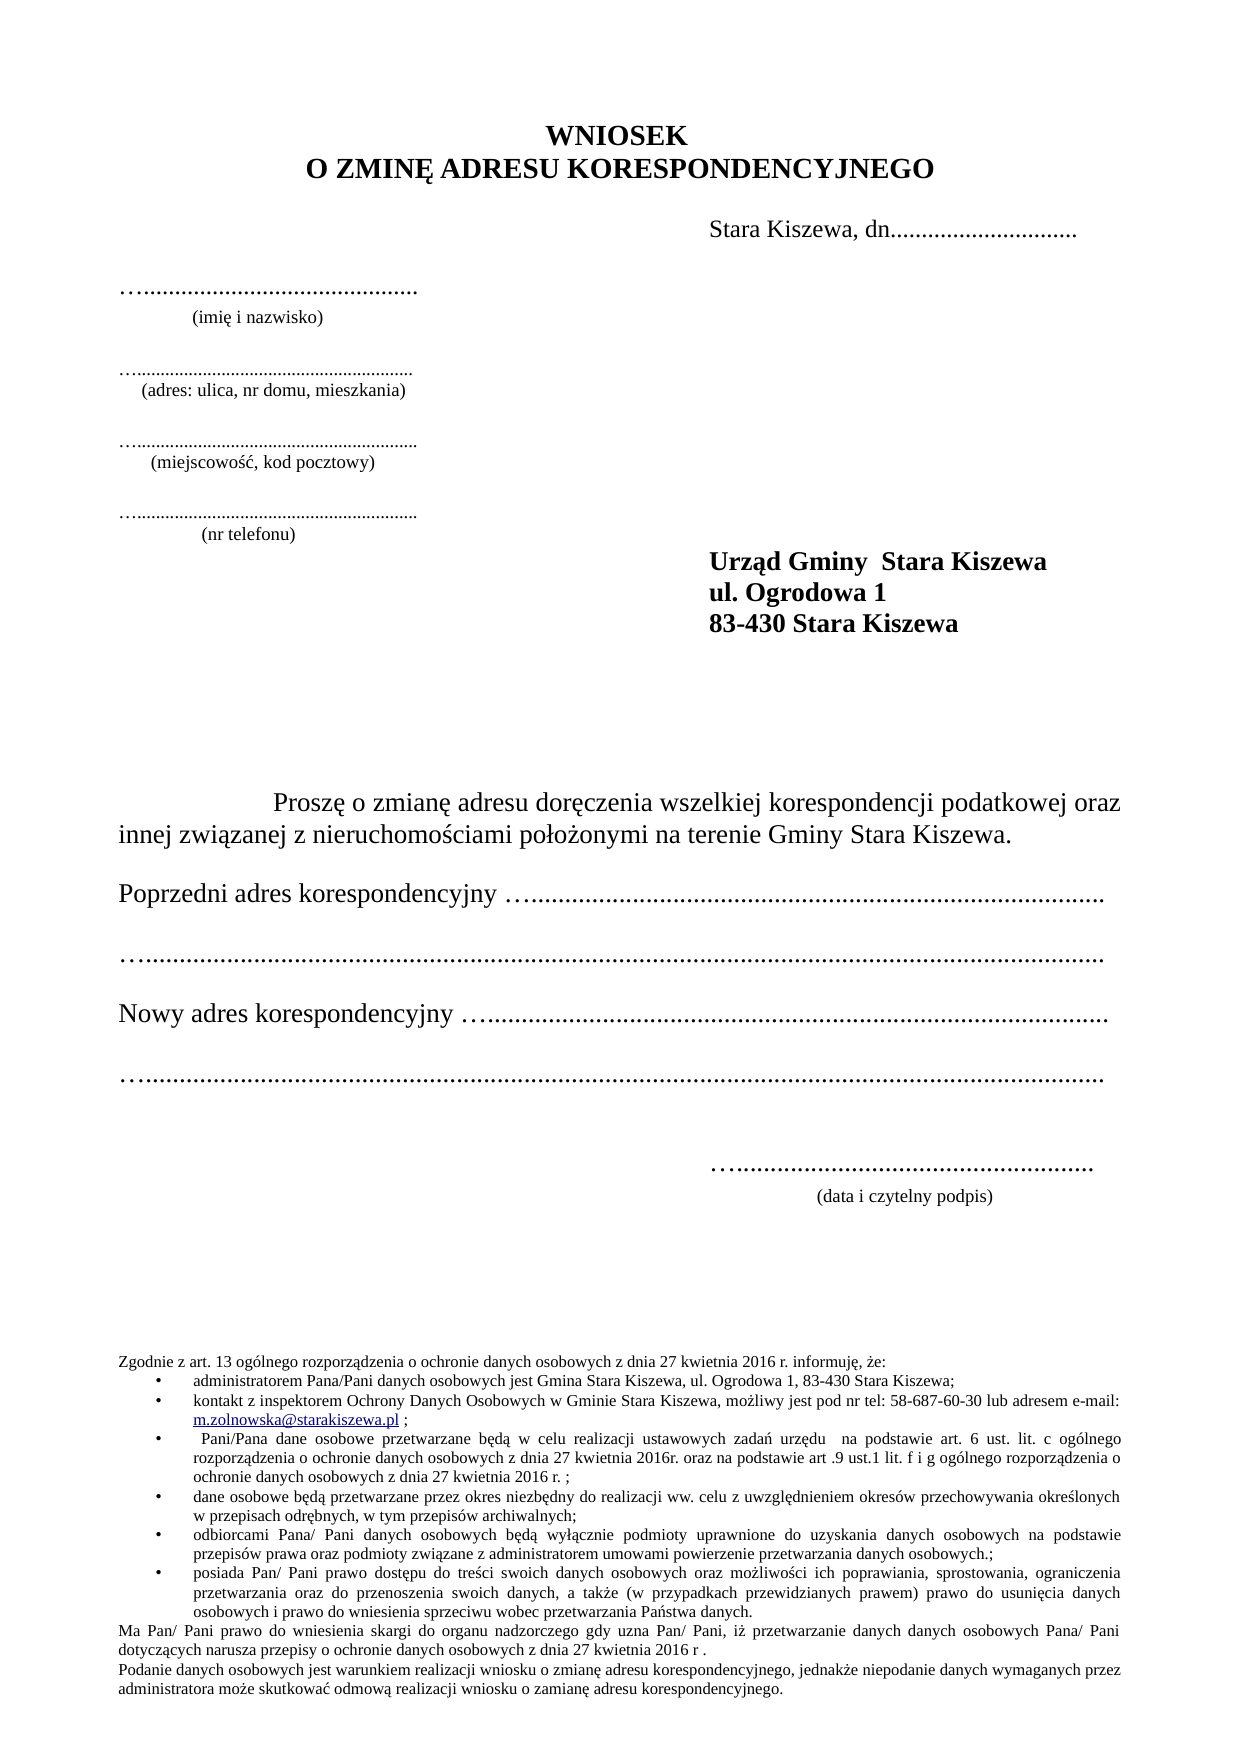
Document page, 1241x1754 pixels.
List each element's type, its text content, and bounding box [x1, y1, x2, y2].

text …........................................................... [118, 358, 1122, 379]
text (adres: ulica, nr domu, mieszkania) [118, 379, 1122, 401]
text Podanie danych osobowych jest warunkiem realizacji wniosku o zmianę adresu korespondencyjnego, jednakże niepodanie danych wymaganych przez administratora może skutkować odmową realizacji wniosku o zamianę adresu korespondencyjnego. [118, 1659, 1122, 1698]
text ul. Ogrodowa 1 [118, 576, 1122, 607]
text Zgodnie z art. 13 ogólnego rozporządzenia o ochronie danych osobowych z dnia 27 kwietnia 2016 r. informuję, że: [118, 1352, 1122, 1371]
text …............................................ [118, 271, 1122, 300]
list Pani/Pana dane osobowe przetwarzane będą w celu realizacji ustawowych zadań urzędu na podstawie art. 6 ust. lit. c ogólnego rozporządzenia o ochronie danych osobowych z dnia 27 kwietnia 2016r. oraz na podstawie art .9 ust.1 lit. f i g ogólnego rozporządzenia o ochronie danych osobowych z dnia 27 kwietnia 2016 r. ; [156, 1429, 1122, 1486]
text (data i czytelny podpis) [118, 1177, 1122, 1208]
text Stara Kiszewa, dn.............................. [118, 214, 1122, 243]
list odbiorcami Pana/ Pani danych osobowych będą wyłącznie podmioty uprawnione do uzyskania danych osobowych na podstawie przepisów prawa oraz podmioty związane z administratorem umowami powierzenie przetwarzania danych osobowych.; [156, 1525, 1122, 1563]
text (miejscowość, kod pocztowy) [118, 451, 1122, 473]
list kontakt z inspektorem Ochrony Danych Osobowych w Gminie Stara Kiszewa, możliwy jest pod nr tel: 58-687-60-30 lub adresem e-mail: m.zolnowska@starakiszewa.pl ; [156, 1390, 1122, 1429]
text Nowy adres korespondencyjny …............................................................................................ [118, 997, 1122, 1028]
text …............................................................ [118, 429, 1122, 451]
text WNIOSEK O ZMINĘ ADRESU KORESPONDENCYJNEGO [118, 118, 1122, 185]
text (nr telefonu) [118, 523, 1122, 544]
text Urząd Gminy Stara Kiszewa [118, 544, 1122, 576]
text …............................................................ [118, 501, 1122, 523]
text Proszę o zmianę adresu doręczenia wszelkiej korespondencji podatkowej oraz innej związanej z nieruchomościami położonymi na terenie Gminy Stara Kiszewa. [118, 787, 1122, 849]
text Ma Pan/ Pani prawo do wniesienia skargi do organu nadzorczego gdy uzna Pan/ Pani, iż przetwarzanie danych danych osobowych Pana/ Pani dotyczących narusza przepisy o ochronie danych osobowych z dnia 27 kwietnia 2016 r . [118, 1621, 1122, 1659]
text ….............................................................................................................................................. [118, 937, 1122, 969]
text Poprzedni adres korespondencyjny …..................................................................................... [118, 878, 1122, 909]
list administratorem Pana/Pani danych osobowych jest Gmina Stara Kiszewa, ul. Ogrodowa 1, 83-430 Stara Kiszewa; [156, 1371, 1122, 1390]
text 83-430 Stara Kiszewa [118, 607, 1122, 638]
text …..................................................... [118, 1146, 1122, 1177]
text ….............................................................................................................................................. [118, 1057, 1122, 1088]
text (imię i nazwisko) [118, 300, 1122, 329]
list dane osobowe będą przetwarzane przez okres niezbędny do realizacji ww. celu z uwzględnieniem okresów przechowywania określonych w przepisach odrębnych, w tym przepisów archiwalnych; [156, 1486, 1122, 1525]
list posiada Pan/ Pani prawo dostępu do treści swoich danych osobowych oraz możliwości ich poprawiania, sprostowania, ograniczenia przetwarzania oraz do przenoszenia swoich danych, a także (w przypadkach przewidzianych prawem) prawo do usunięcia danych osobowych i prawo do wniesienia sprzeciwu wobec przetwarzania Państwa danych. [156, 1563, 1122, 1621]
